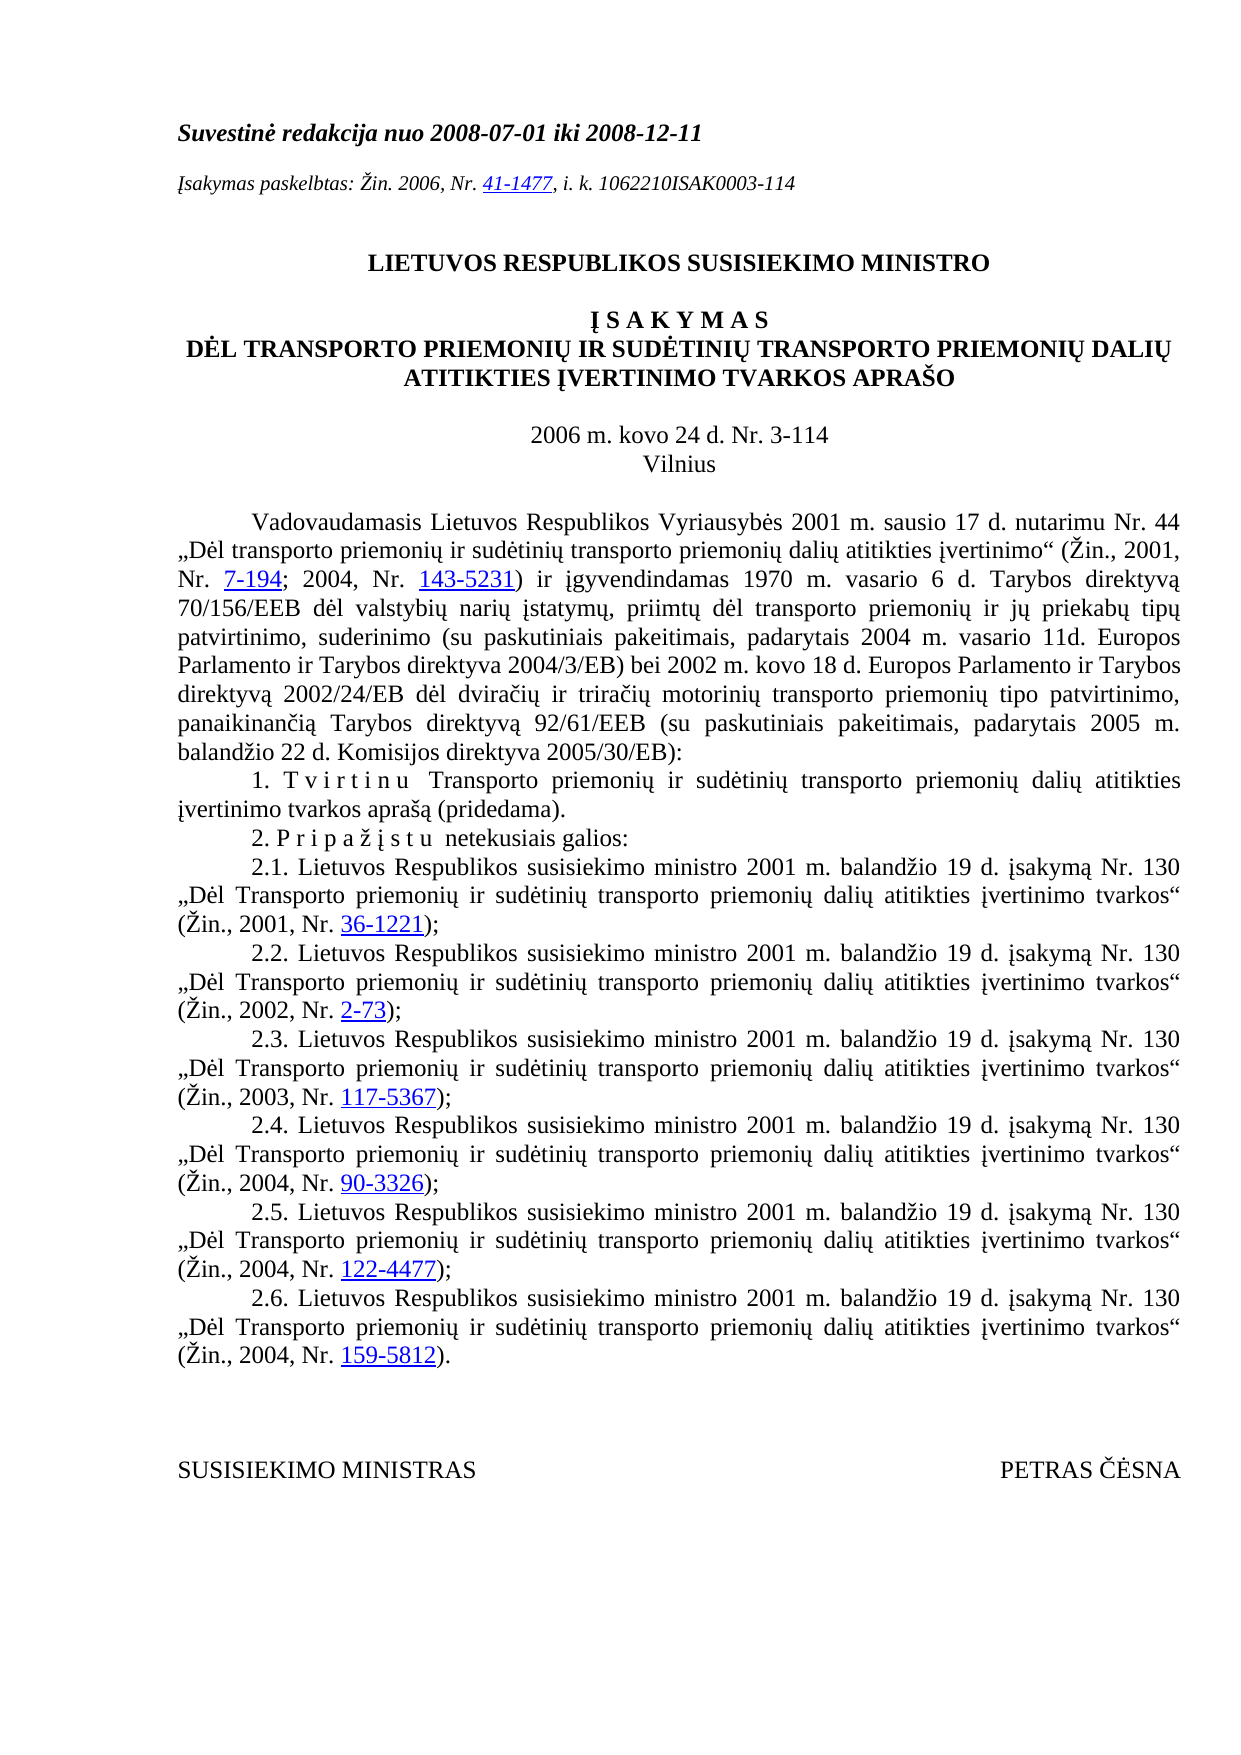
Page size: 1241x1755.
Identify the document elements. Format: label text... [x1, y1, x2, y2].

text 2.4. Lietuvos Respublikos susisiekimo ministro 2001 m. balandžio 19 d. įsakymą Nr. 130 „Dėl Transporto priemonių ir sudėtinių transporto priemonių dalių atitikties įvertinimo tvarkos“ (Žin., 2004, Nr. 90-3326); [177, 1110, 1181, 1197]
text 2. Pripažįstu netekusiais galios: [177, 823, 1181, 852]
text 1. Tvirtinu Transporto priemonių ir sudėtinių transporto priemonių dalių atitikties įvertinimo tvarkos aprašą (pridedama). [177, 765, 1181, 823]
text DĖL TRANSPORTO PRIEMONIŲ IR SUDĖTINIŲ TRANSPORTO PRIEMONIŲ DALIŲ ATITIKTIES ĮVERTINIMO TVARKOS APRAŠO [177, 334, 1181, 392]
text 2.5. Lietuvos Respublikos susisiekimo ministro 2001 m. balandžio 19 d. įsakymą Nr. 130 „Dėl Transporto priemonių ir sudėtinių transporto priemonių dalių atitikties įvertinimo tvarkos“ (Žin., 2004, Nr. 122-4477); [177, 1197, 1181, 1283]
text 2.3. Lietuvos Respublikos susisiekimo ministro 2001 m. balandžio 19 d. įsakymą Nr. 130 „Dėl Transporto priemonių ir sudėtinių transporto priemonių dalių atitikties įvertinimo tvarkos“ (Žin., 2003, Nr. 117-5367); [177, 1024, 1181, 1110]
text LIETUVOS RESPUBLIKOS SUSISIEKIMO MINISTRO [177, 248, 1181, 277]
text SUSISIEKIMO MINISTRAS PETRAS ČĖSNA [177, 1455, 1181, 1484]
text 2.1. Lietuvos Respublikos susisiekimo ministro 2001 m. balandžio 19 d. įsakymą Nr. 130 „Dėl Transporto priemonių ir sudėtinių transporto priemonių dalių atitikties įvertinimo tvarkos“ (Žin., 2001, Nr. 36-1221); [177, 852, 1181, 938]
text 2.2. Lietuvos Respublikos susisiekimo ministro 2001 m. balandžio 19 d. įsakymą Nr. 130 „Dėl Transporto priemonių ir sudėtinių transporto priemonių dalių atitikties įvertinimo tvarkos“ (Žin., 2002, Nr. 2-73); [177, 938, 1181, 1024]
text 2006 m. kovo 24 d. Nr. 3-114 [177, 420, 1181, 449]
text Į S A K Y M A S [177, 305, 1181, 334]
text Vilnius [177, 449, 1181, 478]
text 2.6. Lietuvos Respublikos susisiekimo ministro 2001 m. balandžio 19 d. įsakymą Nr. 130 „Dėl Transporto priemonių ir sudėtinių transporto priemonių dalių atitikties įvertinimo tvarkos“ (Žin., 2004, Nr. 159-5812). [177, 1283, 1181, 1369]
text Suvestinė redakcija nuo 2008-07-01 iki 2008-12-11 [177, 118, 1181, 147]
text Įsakymas paskelbtas: Žin. 2006, Nr. 41-1477, i. k. 1062210ISAK0003-114 [177, 171, 1181, 195]
text Vadovaudamasis Lietuvos Respublikos Vyriausybės 2001 m. sausio 17 d. nutarimu Nr. 44 „Dėl transporto priemonių ir sudėtinių transporto priemonių dalių atitikties įvertinimo“ (Žin., 2001, Nr. 7-194; 2004, Nr. 143-5231) ir įgyvendindamas 1970 m. vasario 6 d. Tarybos direktyvą 70/156/EEB dėl valstybių narių įstatymų, priimtų dėl transporto priemonių ir jų priekabų tipų patvirtinimo, suderinimo (su paskutiniais pakeitimais, padarytais 2004 m. vasario 11d. Europos Parlamento ir Tarybos direktyva 2004/3/EB) bei 2002 m. kovo 18 d. Europos Parlamento ir Tarybos direktyvą 2002/24/EB dėl dviračių ir triračių motorinių transporto priemonių tipo patvirtinimo, panaikinančią Tarybos direktyvą 92/61/EEB (su paskutiniais pakeitimais, padarytais 2005 m. balandžio 22 d. Komisijos direktyva 2005/30/EB): [177, 507, 1181, 765]
